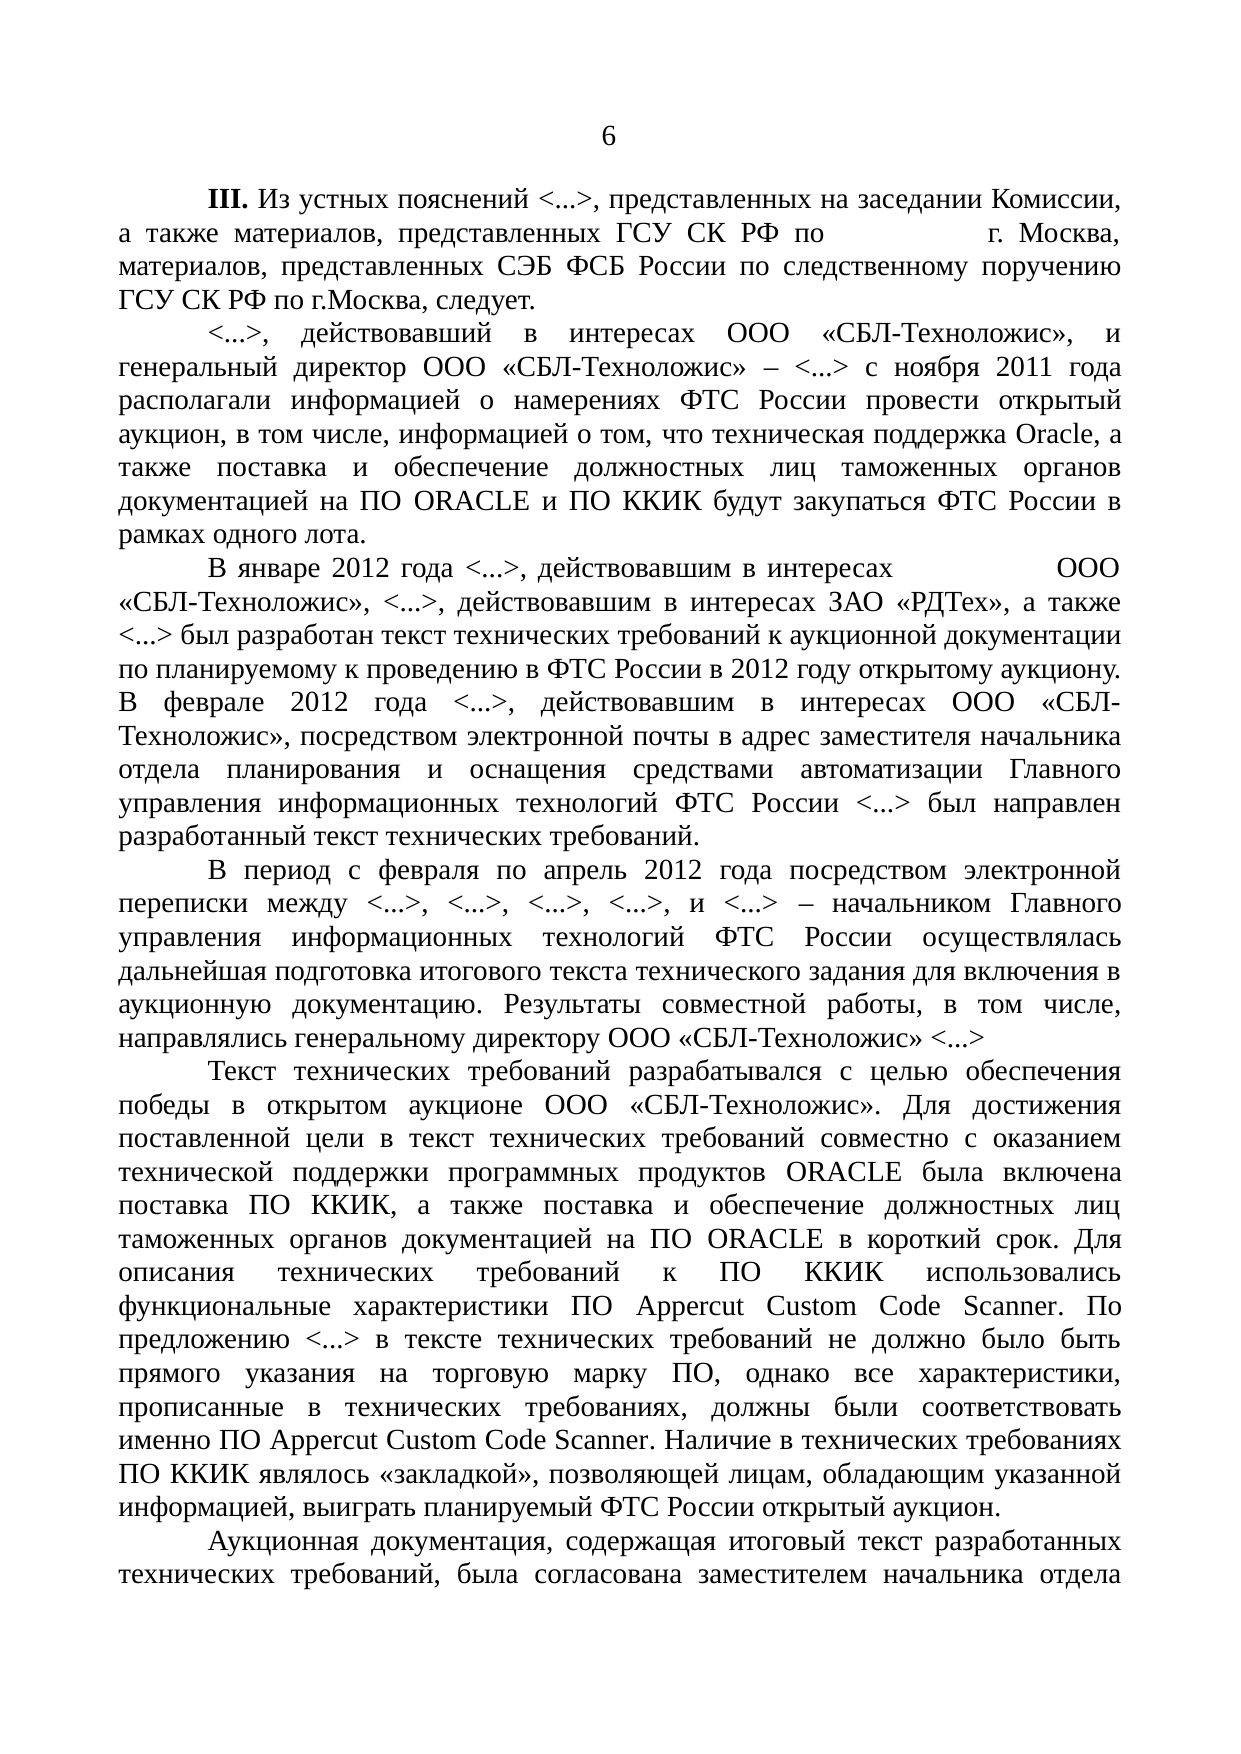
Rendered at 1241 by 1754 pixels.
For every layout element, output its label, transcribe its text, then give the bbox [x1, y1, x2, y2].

text В период с февраля по апрель 2012 года посредством электронной переписки между <...>, <...>, <...>, <...>, и <...> – начальником Главного управления информационных технологий ФТС России осуществлялась дальнейшая подготовка итогового текста технического задания для включения в аукционную документацию. Результаты совместной работы, в том числе, направлялись генеральному директору ООО «СБЛ-Техноложис» <...> [118, 852, 1122, 1053]
text Аукционная документация, содержащая итоговый текст разработанных технических требований, была согласована заместителем начальника отдела [118, 1523, 1122, 1590]
text Текст технических требований разрабатывался с целью обеспечения победы в открытом аукционе ООО «СБЛ-Техноложис». Для достижения поставленной цели в текст технических требований совместно с оказанием технической поддержки программных продуктов ORACLE была включена поставка ПО ККИК, а также поставка и обеспечение должностных лиц таможенных органов документацией на ПО ORACLE в короткий срок. Для описания технических требований к ПО ККИК использовались функциональные характеристики ПО Appercut Custom Code Scanner. По предложению <...> в тексте технических требований не должно было быть прямого указания на торговую марку ПО, однако все характеристики, прописанные в технических требованиях, должны были соответствовать именно ПО Appercut Custom Code Scanner. Наличие в технических требованиях ПО ККИК являлось «закладкой», позволяющей лицам, обладающим указанной информацией, выиграть планируемый ФТС России открытый аукцион. [118, 1053, 1122, 1523]
text В январе 2012 года <...>, действовавшим в интересах ООО «СБЛ-Техноложис», <...>, действовавшим в интересах ЗАО «РДТех», а также <...> был разработан текст технических требований к аукционной документации по планируемому к проведению в ФТС России в 2012 году открытому аукциону. В феврале 2012 года <...>, действовавшим в интересах ООО «СБЛ-Техноложис», посредством электронной почты в адрес заместителя начальника отдела планирования и оснащения средствами автоматизации Главного управления информационных технологий ФТС России <...> был направлен разработанный текст технических требований. [118, 550, 1122, 852]
text III. Из устных пояснений <...>, представленных на заседании Комиссии, а также материалов, представленных ГСУ СК РФ по г. Москва, материалов, представленных СЭБ ФСБ России по следственному поручению ГСУ СК РФ по г.Москва, следует. [118, 181, 1122, 315]
text <...>, действовавший в интересах ООО «СБЛ-Техноложис», и генеральный директор ООО «СБЛ-Техноложис» – <...> с ноября 2011 года располагали информацией о намерениях ФТС России провести открытый аукцион, в том числе, информацией о том, что техническая поддержка Oracle, а также поставка и обеспечение должностных лиц таможенных органов документацией на ПО ORACLE и ПО ККИК будут закупаться ФТС России в рамках одного лота. [118, 315, 1122, 550]
